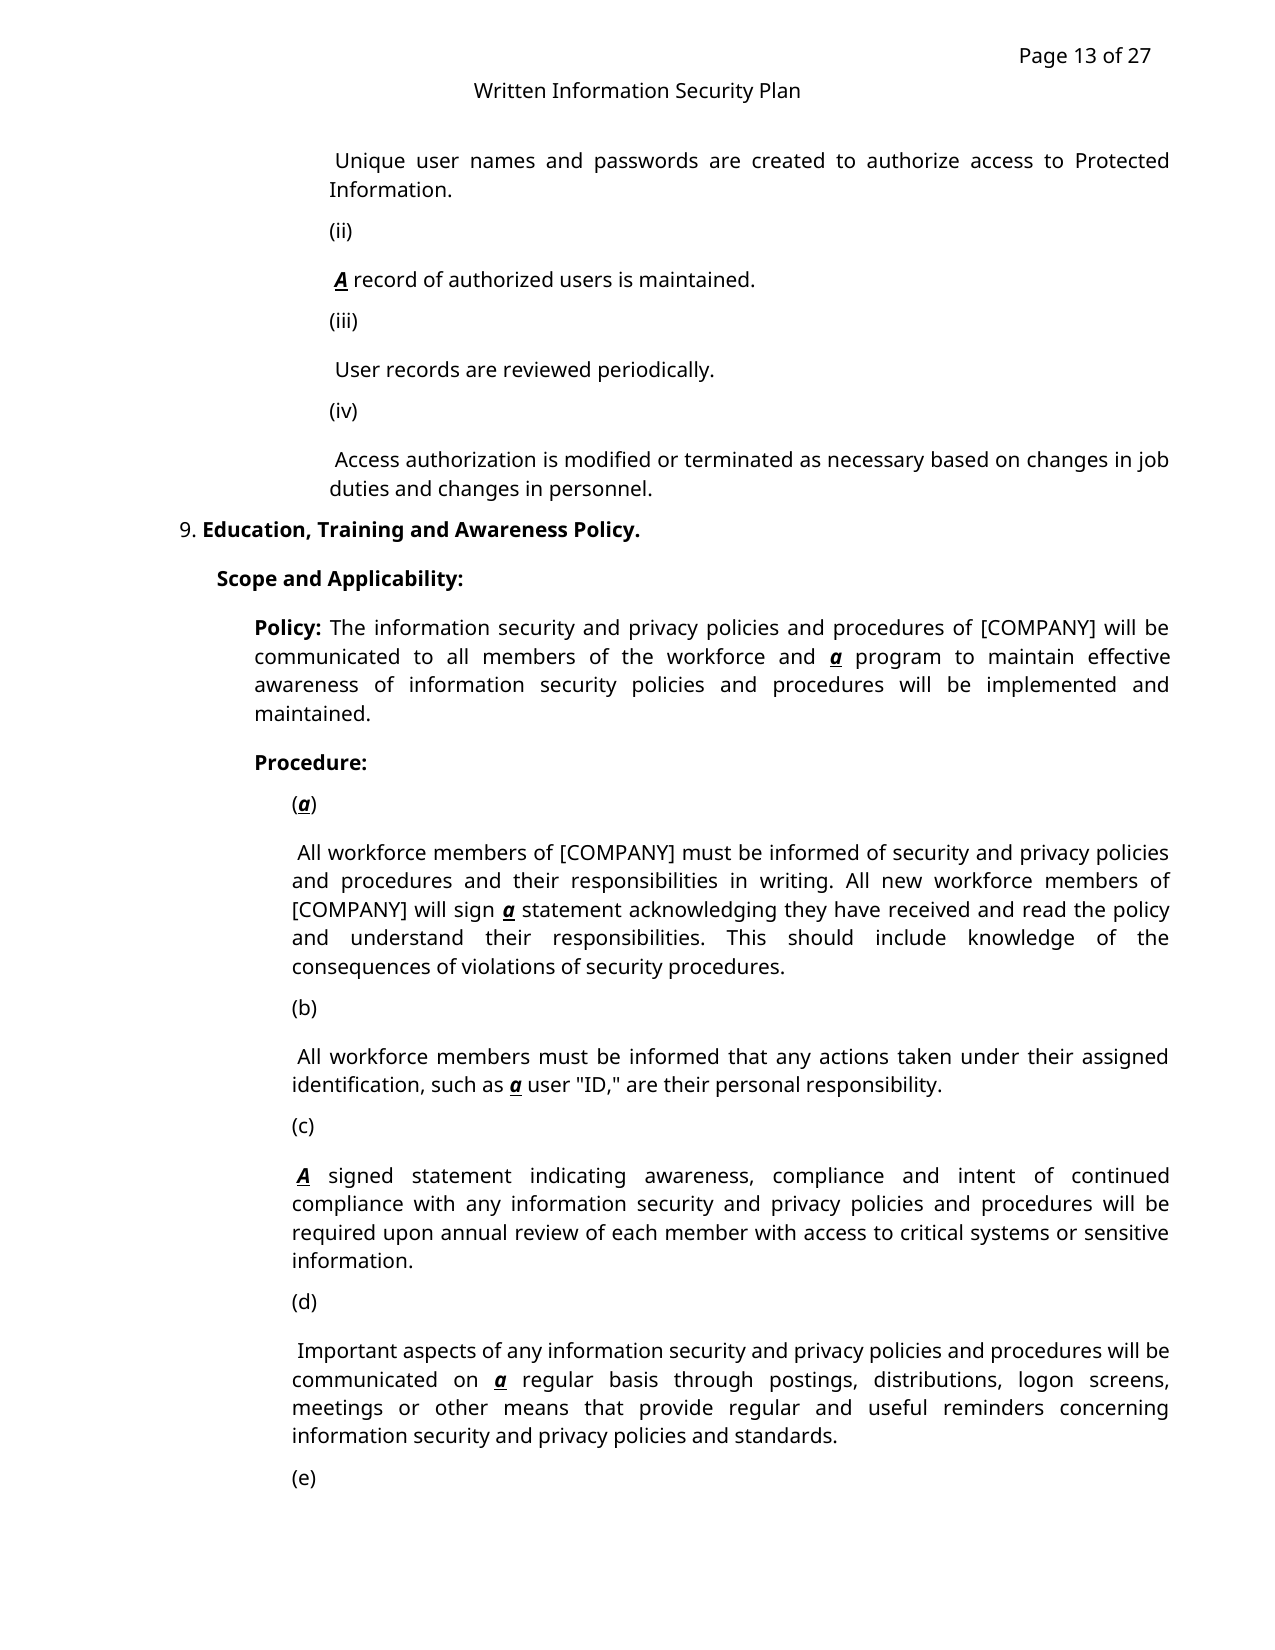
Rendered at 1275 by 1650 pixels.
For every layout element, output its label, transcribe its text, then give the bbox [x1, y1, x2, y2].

text A signed statement indicating awareness, compliance and intent of continued compliance with any information security and privacy policies and procedures will be required upon annual review of each member with access to critical systems or sensitive information. [292, 1161, 1171, 1274]
text Procedure: [254, 748, 1171, 776]
text All workforce members of [COMPANY] must be informed of security and privacy policies and procedures and their responsibilities in writing. All new workforce members of [COMPANY] will sign a statement acknowledging they have received and read the policy and understand their responsibilities. This should include knowledge of the consequences of violations of security procedures. [292, 838, 1171, 980]
text (c) [292, 1112, 1171, 1140]
text (ii) [329, 216, 1171, 244]
text All workforce members must be informed that any actions taken under their assigned identification, such as a user "ID," are their personal responsibility. [292, 1042, 1171, 1099]
text Important aspects of any information security and privacy policies and procedures will be communicated on a regular basis through postings, distributions, logon screens, meetings or other means that provide regular and useful reminders concerning information security and privacy policies and standards. [292, 1336, 1171, 1450]
text A record of authorized users is maintained. [329, 265, 1171, 293]
text Unique user names and passwords are created to authorize access to Protected Information. [329, 146, 1171, 203]
text (iv) [329, 396, 1171, 425]
subtitle 9. Education, Training and Awareness Policy. [179, 515, 1171, 543]
text (a) [292, 789, 1171, 817]
text Scope and Applicability: [217, 564, 1171, 593]
text (e) [292, 1463, 1171, 1491]
text Policy: The information security and privacy policies and procedures of [COMPANY] will be communicated to all members of the workforce and a program to maintain effective awareness of information security policies and procedures will be implemented and maintained. [254, 613, 1171, 727]
text (iii) [329, 306, 1171, 334]
text Access authorization is modified or terminated as necessary based on changes in job duties and changes in personnel. [329, 446, 1171, 502]
text User records are reviewed periodically. [329, 355, 1171, 384]
text (b) [292, 993, 1171, 1021]
text (d) [292, 1287, 1171, 1316]
